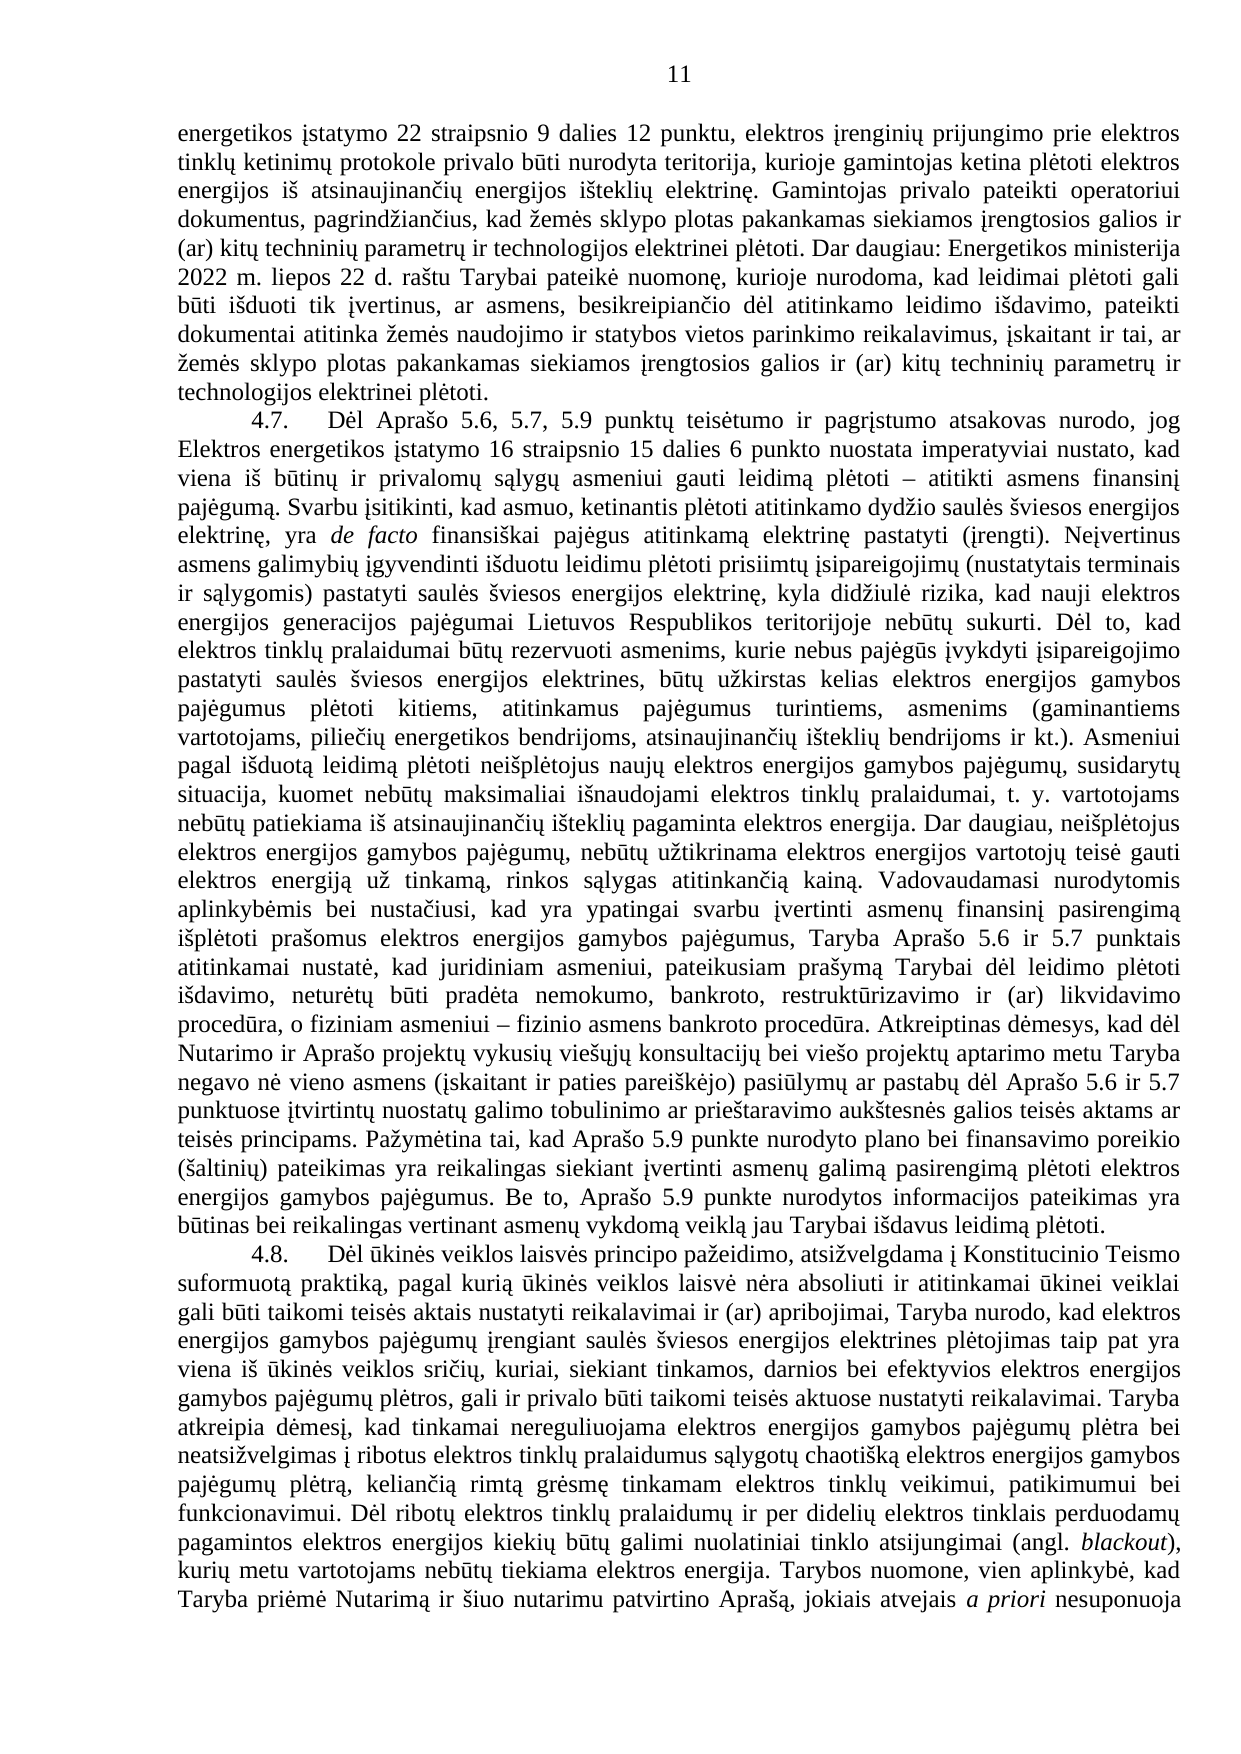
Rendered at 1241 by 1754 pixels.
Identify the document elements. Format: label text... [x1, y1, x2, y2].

text energetikos įstatymo 22 straipsnio 9 dalies 12 punktu, elektros įrenginių prijungimo prie elektros tinklų ketinimų protokole privalo būti nurodyta teritorija, kurioje gamintojas ketina plėtoti elektros energijos iš atsinaujinančių energijos išteklių elektrinę. Gamintojas privalo pateikti operatoriui dokumentus, pagrindžiančius, kad žemės sklypo plotas pakankamas siekiamos įrengtosios galios ir (ar) kitų techninių parametrų ir technologijos elektrinei plėtoti. Dar daugiau: Energetikos ministerija 2022 m. liepos 22 d. raštu Tarybai pateikė nuomonę, kurioje nurodoma, kad leidimai plėtoti gali būti išduoti tik įvertinus, ar asmens, besikreipiančio dėl atitinkamo leidimo išdavimo, pateikti dokumentai atitinka žemės naudojimo ir statybos vietos parinkimo reikalavimus, įskaitant ir tai, ar žemės sklypo plotas pakankamas siekiamos įrengtosios galios ir (ar) kitų techninių parametrų ir technologijos elektrinei plėtoti. [177, 118, 1181, 406]
text 4.7. Dėl Aprašo 5.6, 5.7, 5.9 punktų teisėtumo ir pagrįstumo atsakovas nurodo, jog Elektros energetikos įstatymo 16 straipsnio 15 dalies 6 punkto nuostata imperatyviai nustato, kad viena iš būtinų ir privalomų sąlygų asmeniui gauti leidimą plėtoti – atitikti asmens finansinį pajėgumą. Svarbu įsitikinti, kad asmuo, ketinantis plėtoti atitinkamo dydžio saulės šviesos energijos elektrinę, yra de facto finansiškai pajėgus atitinkamą elektrinę pastatyti (įrengti). Neįvertinus asmens galimybių įgyvendinti išduotu leidimu plėtoti prisiimtų įsipareigojimų (nustatytais terminais ir sąlygomis) pastatyti saulės šviesos energijos elektrinę, kyla didžiulė rizika, kad nauji elektros energijos generacijos pajėgumai Lietuvos Respublikos teritorijoje nebūtų sukurti. Dėl to, kad elektros tinklų pralaidumai būtų rezervuoti asmenims, kurie nebus pajėgūs įvykdyti įsipareigojimo pastatyti saulės šviesos energijos elektrines, būtų užkirstas kelias elektros energijos gamybos pajėgumus plėtoti kitiems, atitinkamus pajėgumus turintiems, asmenims (gaminantiems vartotojams, piliečių energetikos bendrijoms, atsinaujinančių išteklių bendrijoms ir kt.). Asmeniui pagal išduotą leidimą plėtoti neišplėtojus naujų elektros energijos gamybos pajėgumų, susidarytų situacija, kuomet nebūtų maksimaliai išnaudojami elektros tinklų pralaidumai, t. y. vartotojams nebūtų patiekiama iš atsinaujinančių išteklių pagaminta elektros energija. Dar daugiau, neišplėtojus elektros energijos gamybos pajėgumų, nebūtų užtikrinama elektros energijos vartotojų teisė gauti elektros energiją už tinkamą, rinkos sąlygas atitinkančią kainą. Vadovaudamasi nurodytomis aplinkybėmis bei nustačiusi, kad yra ypatingai svarbu įvertinti asmenų finansinį pasirengimą išplėtoti prašomus elektros energijos gamybos pajėgumus, Taryba Aprašo 5.6 ir 5.7 punktais atitinkamai nustatė, kad juridiniam asmeniui, pateikusiam prašymą Tarybai dėl leidimo plėtoti išdavimo, neturėtų būti pradėta nemokumo, bankroto, restruktūrizavimo ir (ar) likvidavimo procedūra, o fiziniam asmeniui – fizinio asmens bankroto procedūra. Atkreiptinas dėmesys, kad dėl Nutarimo ir Aprašo projektų vykusių viešųjų konsultacijų bei viešo projektų aptarimo metu Taryba negavo nė vieno asmens (įskaitant ir paties pareiškėjo) pasiūlymų ar pastabų dėl Aprašo 5.6 ir 5.7 punktuose įtvirtintų nuostatų galimo tobulinimo ar prieštaravimo aukštesnės galios teisės aktams ar teisės principams. Pažymėtina tai, kad Aprašo 5.9 punkte nurodyto plano bei finansavimo poreikio (šaltinių) pateikimas yra reikalingas siekiant įvertinti asmenų galimą pasirengimą plėtoti elektros energijos gamybos pajėgumus. Be to, Aprašo 5.9 punkte nurodytos informacijos pateikimas yra būtinas bei reikalingas vertinant asmenų vykdomą veiklą jau Tarybai išdavus leidimą plėtoti. [177, 406, 1181, 1239]
text 4.8. Dėl ūkinės veiklos laisvės principo pažeidimo, atsižvelgdama į Konstitucinio Teismo suformuotą praktiką, pagal kurią ūkinės veiklos laisvė nėra absoliuti ir atitinkamai ūkinei veiklai gali būti taikomi teisės aktais nustatyti reikalavimai ir (ar) apribojimai, Taryba nurodo, kad elektros energijos gamybos pajėgumų įrengiant saulės šviesos energijos elektrines plėtojimas taip pat yra viena iš ūkinės veiklos sričių, kuriai, siekiant tinkamos, darnios bei efektyvios elektros energijos gamybos pajėgumų plėtros, gali ir privalo būti taikomi teisės aktuose nustatyti reikalavimai. Taryba atkreipia dėmesį, kad tinkamai nereguliuojama elektros energijos gamybos pajėgumų plėtra bei neatsižvelgimas į ribotus elektros tinklų pralaidumus sąlygotų chaotišką elektros energijos gamybos pajėgumų plėtrą, keliančią rimtą grėsmę tinkamam elektros tinklų veikimui, patikimumui bei funkcionavimui. Dėl ribotų elektros tinklų pralaidumų ir per didelių elektros tinklais perduodamų pagamintos elektros energijos kiekių būtų galimi nuolatiniai tinklo atsijungimai (angl. blackout), kurių metu vartotojams nebūtų tiekiama elektros energija. Tarybos nuomone, vien aplinkybė, kad Taryba priėmė Nutarimą ir šiuo nutarimu patvirtino Aprašą, jokiais atvejais a priori nesuponuoja [177, 1239, 1181, 1613]
